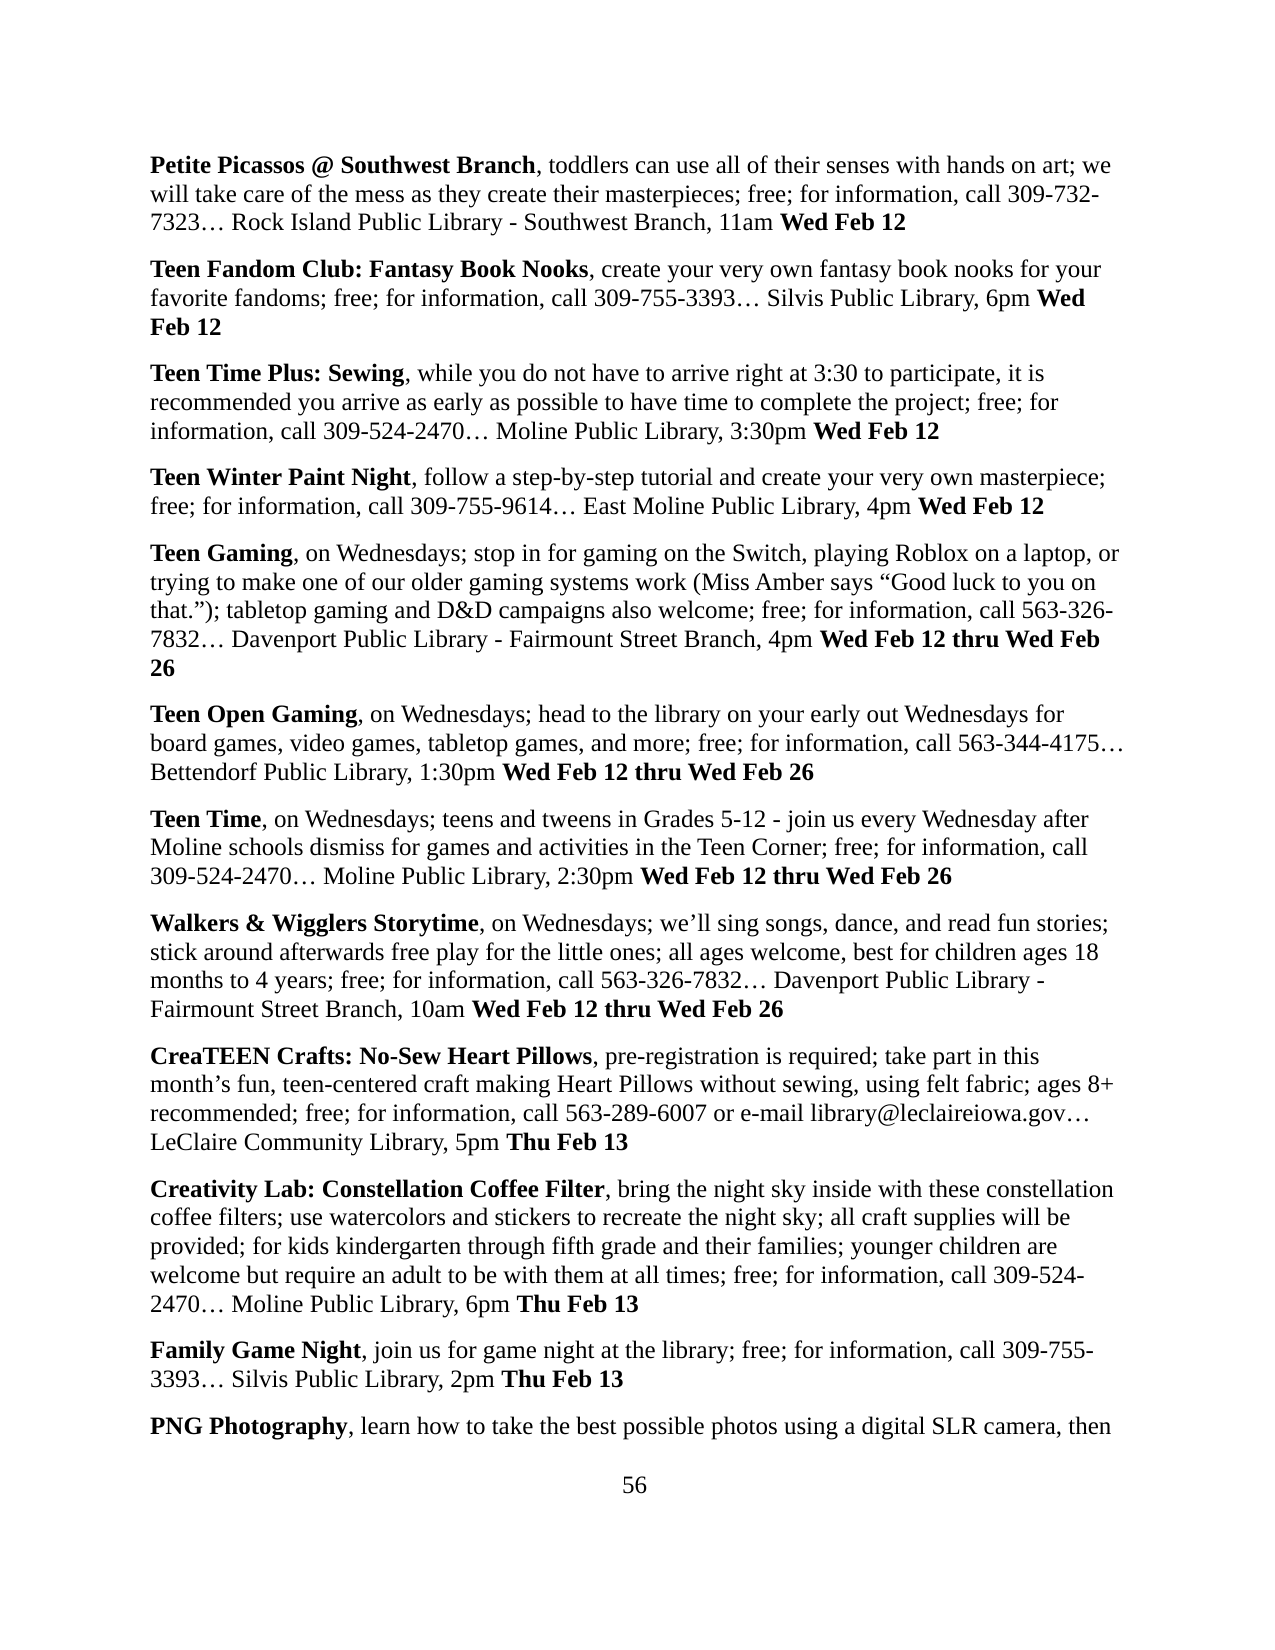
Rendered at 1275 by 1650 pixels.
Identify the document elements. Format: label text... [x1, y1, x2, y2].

text CreaTEEN Crafts: No-Sew Heart Pillows, pre-registration is required; take part in this month’s fun, teen-centered craft making Heart Pillows without sewing, using felt fabric; ages 8+ recommended; free; for information, call 563-289-6007 or e-mail library@leclaireiowa.gov… LeClaire Community Library, 5pm Thu Feb 13 [150, 1041, 1125, 1156]
text Family Game Night, join us for game night at the library; free; for information, call 309-755-3393… Silvis Public Library, 2pm Thu Feb 13 [150, 1335, 1125, 1393]
text Teen Time, on Wednesdays; teens and tweens in Grades 5-12 - join us every Wednesday after Moline schools dismiss for games and activities in the Teen Corner; free; for information, call 309-524-2470… Moline Public Library, 2:30pm Wed Feb 12 thru Wed Feb 26 [150, 804, 1125, 890]
text Teen Gaming, on Wednesdays; stop in for gaming on the Switch, playing Roblox on a laptop, or trying to make one of our older gaming systems work (Miss Amber says “Good luck to you on that.”); tabletop gaming and D&D campaigns also welcome; free; for information, call 563-326-7832… Davenport Public Library - Fairmount Street Branch, 4pm Wed Feb 12 thru Wed Feb 26 [150, 538, 1125, 682]
text Teen Winter Paint Night, follow a step-by-step tutorial and create your very own masterpiece; free; for information, call 309-755-9614… East Moline Public Library, 4pm Wed Feb 12 [150, 462, 1125, 520]
text PNG Photography, learn how to take the best possible photos using a digital SLR camera, then [150, 1411, 1125, 1439]
text Teen Time Plus: Sewing, while you do not have to arrive right at 3:30 to participate, it is recommended you arrive as early as possible to have time to complete the project; free; for information, call 309-524-2470… Moline Public Library, 3:30pm Wed Feb 12 [150, 358, 1125, 444]
text Creativity Lab: Constellation Coffee Filter, bring the night sky inside with these constellation coffee filters; use watercolors and stickers to recreate the night sky; all craft supplies will be provided; for kids kindergarten through fifth grade and their families; younger children are welcome but require an adult to be with them at all times; free; for information, call 309-524-2470… Moline Public Library, 6pm Thu Feb 13 [150, 1174, 1125, 1317]
text Teen Fandom Club: Fantasy Book Nooks, create your very own fantasy book nooks for your favorite fandoms; free; for information, call 309-755-3393… Silvis Public Library, 6pm Wed Feb 12 [150, 254, 1125, 340]
text Teen Open Gaming, on Wednesdays; head to the library on your early out Wednesdays for board games, video games, tabletop games, and more; free; for information, call 563-344-4175… Bettendorf Public Library, 1:30pm Wed Feb 12 thru Wed Feb 26 [150, 699, 1125, 786]
text Petite Picassos @ Southwest Branch, toddlers can use all of their senses with hands on art; we will take care of the mess as they create their masterpieces; free; for information, call 309-732-7323… Rock Island Public Library - Southwest Branch, 11am Wed Feb 12 [150, 150, 1125, 236]
text Walkers & Wigglers Storytime, on Wednesdays; we’ll sing songs, dance, and read fun stories; stick around afterwards free play for the little ones; all ages welcome, best for children ages 18 months to 4 years; free; for information, call 563-326-7832… Davenport Public Library - Fairmount Street Branch, 10am Wed Feb 12 thru Wed Feb 26 [150, 908, 1125, 1023]
